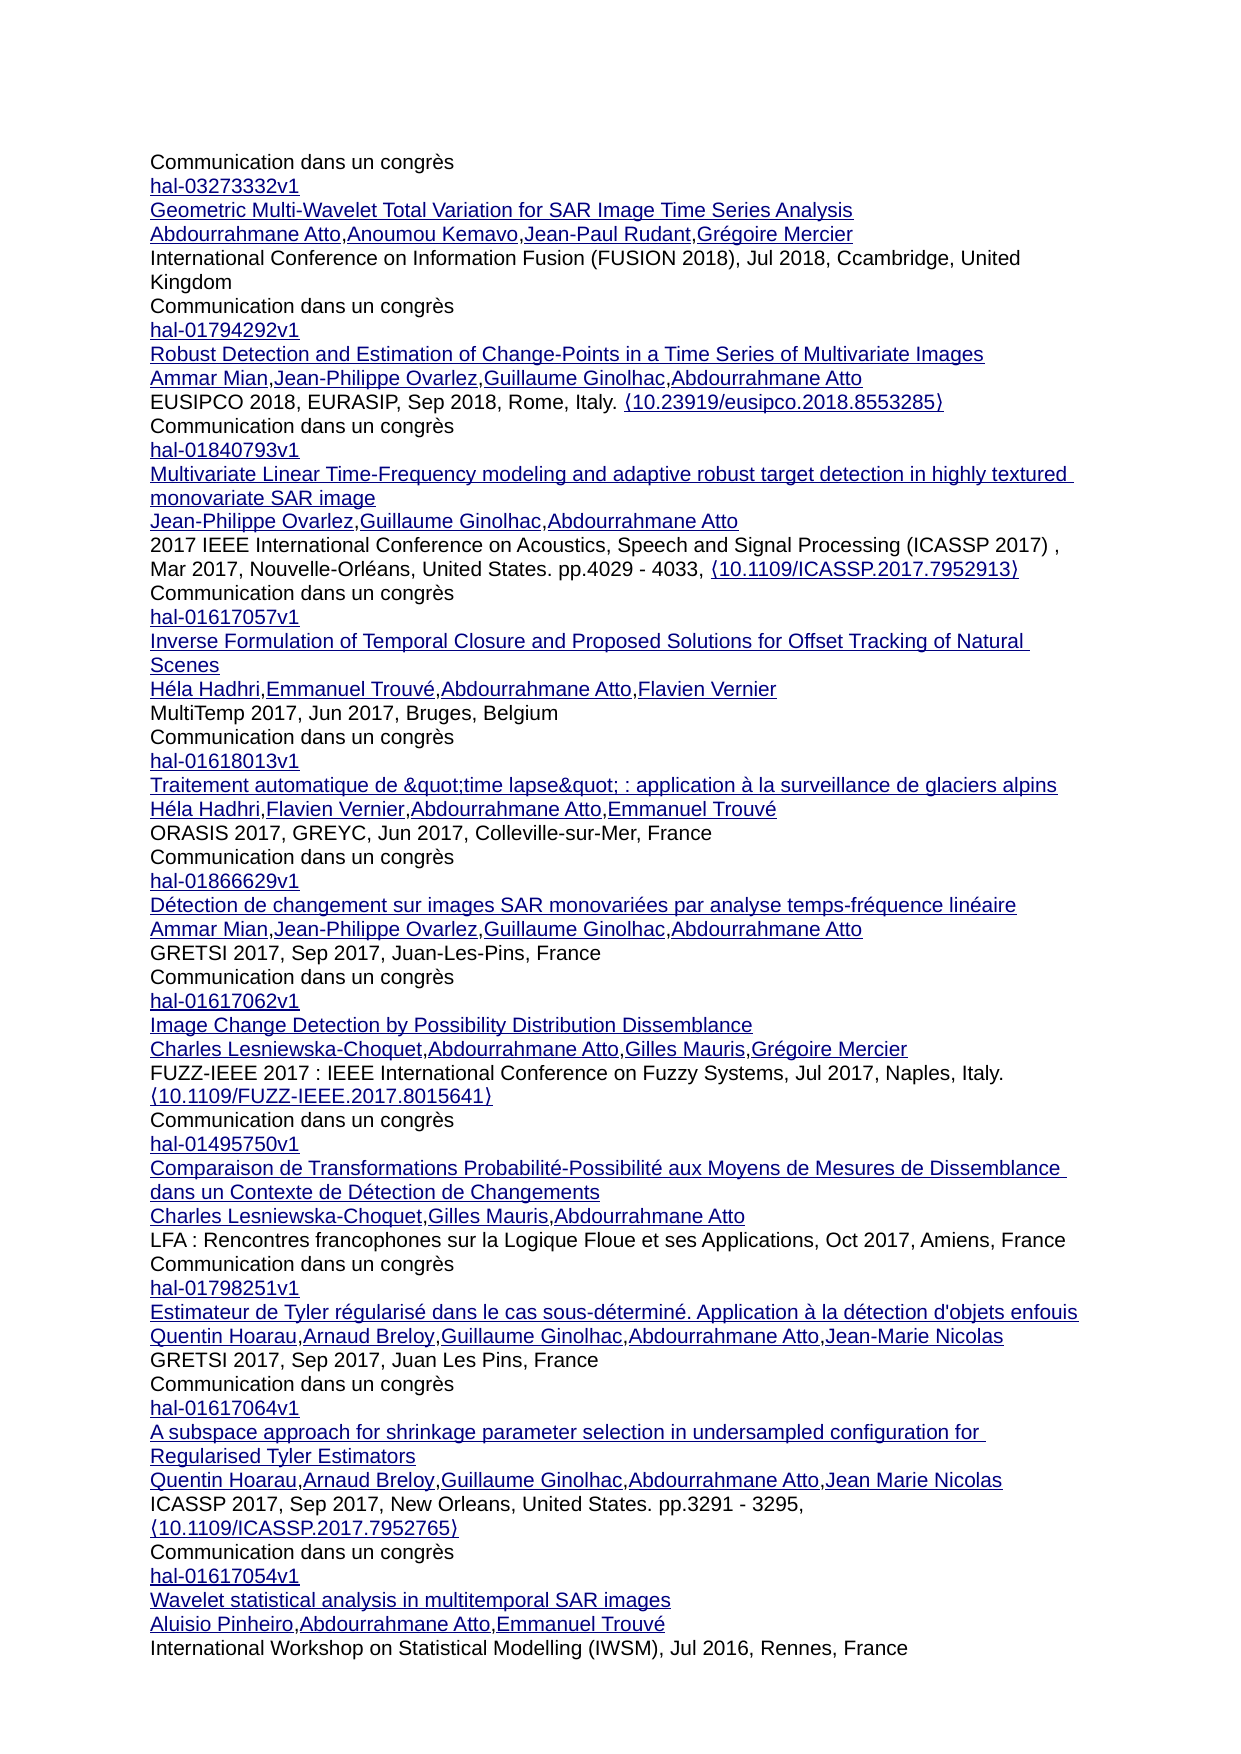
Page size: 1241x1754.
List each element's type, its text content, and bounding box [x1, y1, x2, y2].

table_cell Estimateur de Tyler régularisé dans le cas sous-déterminé. Application à la détection d'objets enfouis Quentin Hoarau,Arnaud Breloy,Guillaume Ginolhac,Abdourrahmane Atto,Jean-Marie Nicolas GRETSI 2017, Sep 2017, Juan Les Pins, France Communication dans un congrès hal-01617064v1 [150, 1300, 1090, 1420]
table_cell Traitement automatique de &quot;time lapse&quot; : application à la surveillance de glaciers alpins Héla Hadhri,Flavien Vernier,Abdourrahmane Atto,Emmanuel Trouvé ORASIS 2017, GREYC, Jun 2017, Colleville-sur-Mer, France Communication dans un congrès hal-01866629v1 [150, 773, 1090, 893]
table_cell Détection de changement sur images SAR monovariées par analyse temps-fréquence linéaire Ammar Mian,Jean-Philippe Ovarlez,Guillaume Ginolhac,Abdourrahmane Atto GRETSI 2017, Sep 2017, Juan-Les-Pins, France Communication dans un congrès hal-01617062v1 [150, 893, 1090, 1012]
table_cell Multivariate Linear Time-Frequency modeling and adaptive robust target detection in highly textured monovariate SAR image Jean-Philippe Ovarlez,Guillaume Ginolhac,Abdourrahmane Atto 2017 IEEE International Conference on Acoustics, Speech and Signal Processing (ICASSP 2017) , Mar 2017, Nouvelle-Orléans, United States. pp.4029 - 4033, ⟨10.1109/ICASSP.2017.7952913⟩ Communication dans un congrès hal-01617057v1 [150, 461, 1090, 629]
table_cell Wavelet statistical analysis in multitemporal SAR images Aluisio Pinheiro,Abdourrahmane Atto,Emmanuel Trouvé International Workshop on Statistical Modelling (IWSM), Jul 2016, Rennes, France [150, 1588, 1090, 1659]
table_cell Comparaison de Transformations Probabilité-Possibilité aux Moyens de Mesures de Dissemblance dans un Contexte de Détection de Changements Charles Lesniewska-Choquet,Gilles Mauris,Abdourrahmane Atto LFA : Rencontres francophones sur la Logique Floue et ses Applications, Oct 2017, Amiens, France Communication dans un congrès hal-01798251v1 [150, 1156, 1090, 1300]
table_cell Robust Detection and Estimation of Change-Points in a Time Series of Multivariate Images Ammar Mian,Jean-Philippe Ovarlez,Guillaume Ginolhac,Abdourrahmane Atto EUSIPCO 2018, EURASIP, Sep 2018, Rome, Italy. ⟨10.23919/eusipco.2018.8553285⟩ Communication dans un congrès hal-01840793v1 [150, 342, 1090, 461]
table_cell A subspace approach for shrinkage parameter selection in undersampled configuration for Regularised Tyler Estimators Quentin Hoarau,Arnaud Breloy,Guillaume Ginolhac,Abdourrahmane Atto,Jean Marie Nicolas ICASSP 2017, Sep 2017, New Orleans, United States. pp.3291 - 3295, ⟨10.1109/ICASSP.2017.7952765⟩ Communication dans un congrès hal-01617054v1 [150, 1420, 1090, 1587]
table_cell Inverse Formulation of Temporal Closure and Proposed Solutions for Offset Tracking of Natural Scenes Héla Hadhri,Emmanuel Trouvé,Abdourrahmane Atto,Flavien Vernier MultiTemp 2017, Jun 2017, Bruges, Belgium Communication dans un congrès hal-01618013v1 [150, 629, 1090, 773]
table_cell Geometric Multi-Wavelet Total Variation for SAR Image Time Series Analysis Abdourrahmane Atto,Anoumou Kemavo,Jean-Paul Rudant,Grégoire Mercier International Conference on Information Fusion (FUSION 2018), Jul 2018, Ccambridge, United Kingdom Communication dans un congrès hal-01794292v1 [150, 198, 1090, 342]
table_cell Communication dans un congrès hal-03273332v1 [150, 150, 1090, 198]
table_cell Image Change Detection by Possibility Distribution Dissemblance Charles Lesniewska-Choquet,Abdourrahmane Atto,Gilles Mauris,Grégoire Mercier FUZZ-IEEE 2017 : IEEE International Conference on Fuzzy Systems, Jul 2017, Naples, Italy. ⟨10.1109/FUZZ-IEEE.2017.8015641⟩ Communication dans un congrès hal-01495750v1 [150, 1013, 1090, 1156]
